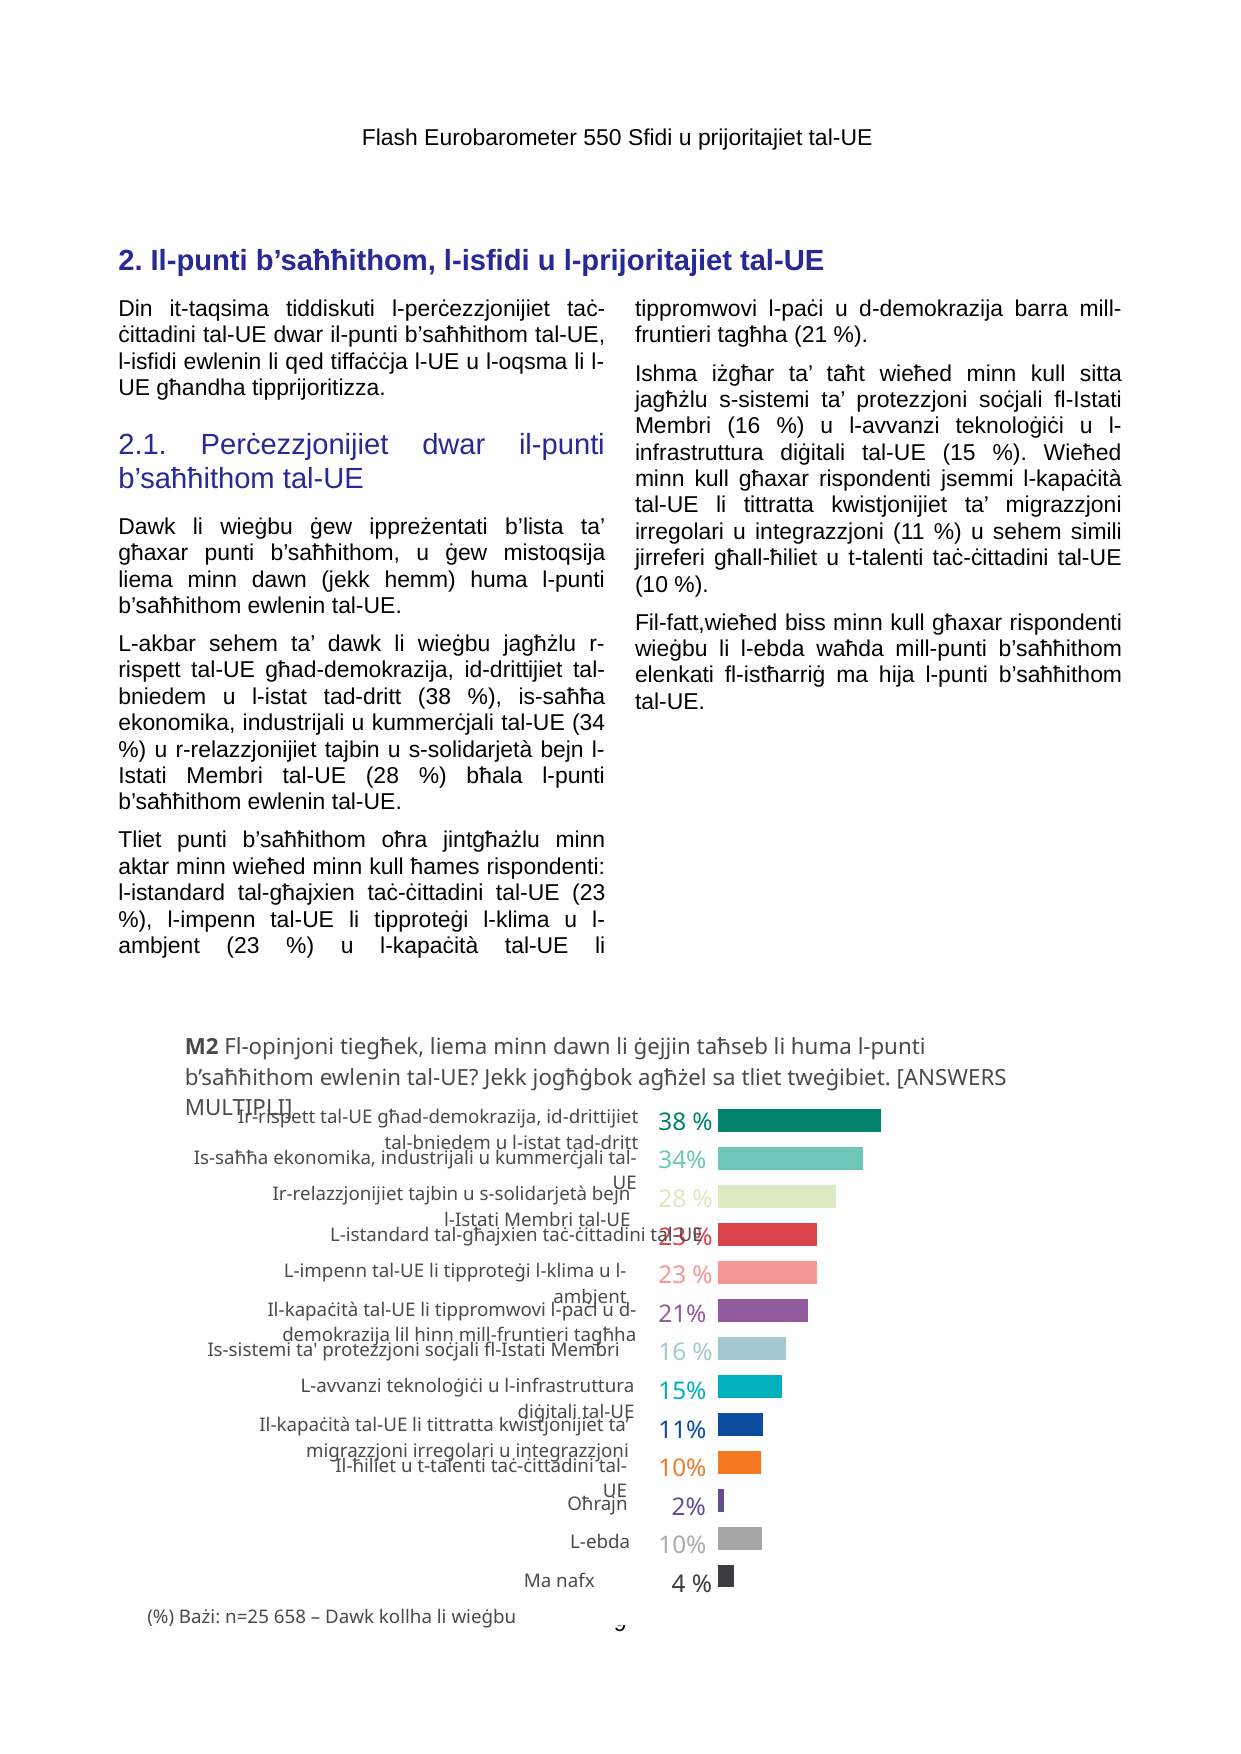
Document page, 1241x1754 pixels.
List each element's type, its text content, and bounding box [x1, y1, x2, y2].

text L-akbar sehem ta’ dawk li wieġbu jagħżlu r-rispett tal-UE għad-demokrazija, id-drittijiet tal-bniedem u l-istat tad-dritt (38 %), is-saħħa ekonomika, industrijali u kummerċjali tal-UE (34 %) u r-relazzjonijiet tajbin u s-solidarjetà bejn l-Istati Membri tal-UE (28 %) bħala l-punti b’saħħithom ewlenin tal-UE. [118, 630, 605, 814]
text Din it-taqsima tiddiskuti l-perċezzjonijiet taċ-ċittadini tal-UE dwar il-punti b’saħħithom tal-UE, l-isfidi ewlenin li qed tiffaċċja l-UE u l-oqsma li l-UE għandha tipprijoritizza. [118, 295, 605, 401]
subtitle 2. Il-punti b’saħħithom, l-isfidi u l-prijoritajiet tal-UE [118, 243, 1122, 277]
text Dawk li wieġbu ġew ippreżentati b’lista ta’ għaxar punti b’saħħithom, u ġew mistoqsija liema minn dawn (jekk hemm) huma l-punti b’saħħithom ewlenin tal-UE. [118, 513, 605, 618]
text tippromwovi l-paċi u d-demokrazija barra mill-fruntieri tagħha (21 %). [635, 295, 1122, 348]
text Fil-fatt,wieħed biss minn kull għaxar rispondenti wieġbu li l-ebda waħda mill-punti b’saħħithom elenkati fl-istħarriġ ma hija l-punti b’saħħithom tal-UE. [635, 609, 1122, 714]
text Ishma iżgħar ta’ taħt wieħed minn kull sitta jagħżlu s-sistemi ta’ protezzjoni soċjali fl-Istati Membri (16 %) u l-avvanzi teknoloġiċi u l-infrastruttura diġitali tal-UE (15 %). Wieħed minn kull għaxar rispondenti jsemmi l-kapaċità tal-UE li tittratta kwistjonijiet ta’ migrazzjoni irregolari u integrazzjoni (11 %) u sehem simili jirreferi għall-ħiliet u t-talenti taċ-ċittadini tal-UE (10 %). [635, 360, 1122, 597]
text Tliet punti b’saħħithom oħra jintgħażlu minn aktar minn wieħed minn kull ħames rispondenti: l-istandard tal-għajxien taċ-ċittadini tal-UE (23 %), l-impenn tal-UE li tipproteġi l-klima u l-ambjent (23 %) u l-kapaċità tal-UE li [118, 826, 605, 958]
subtitle 2.1. Perċezzjonijiet dwar il-punti b’saħħithom tal-UE [118, 427, 605, 494]
